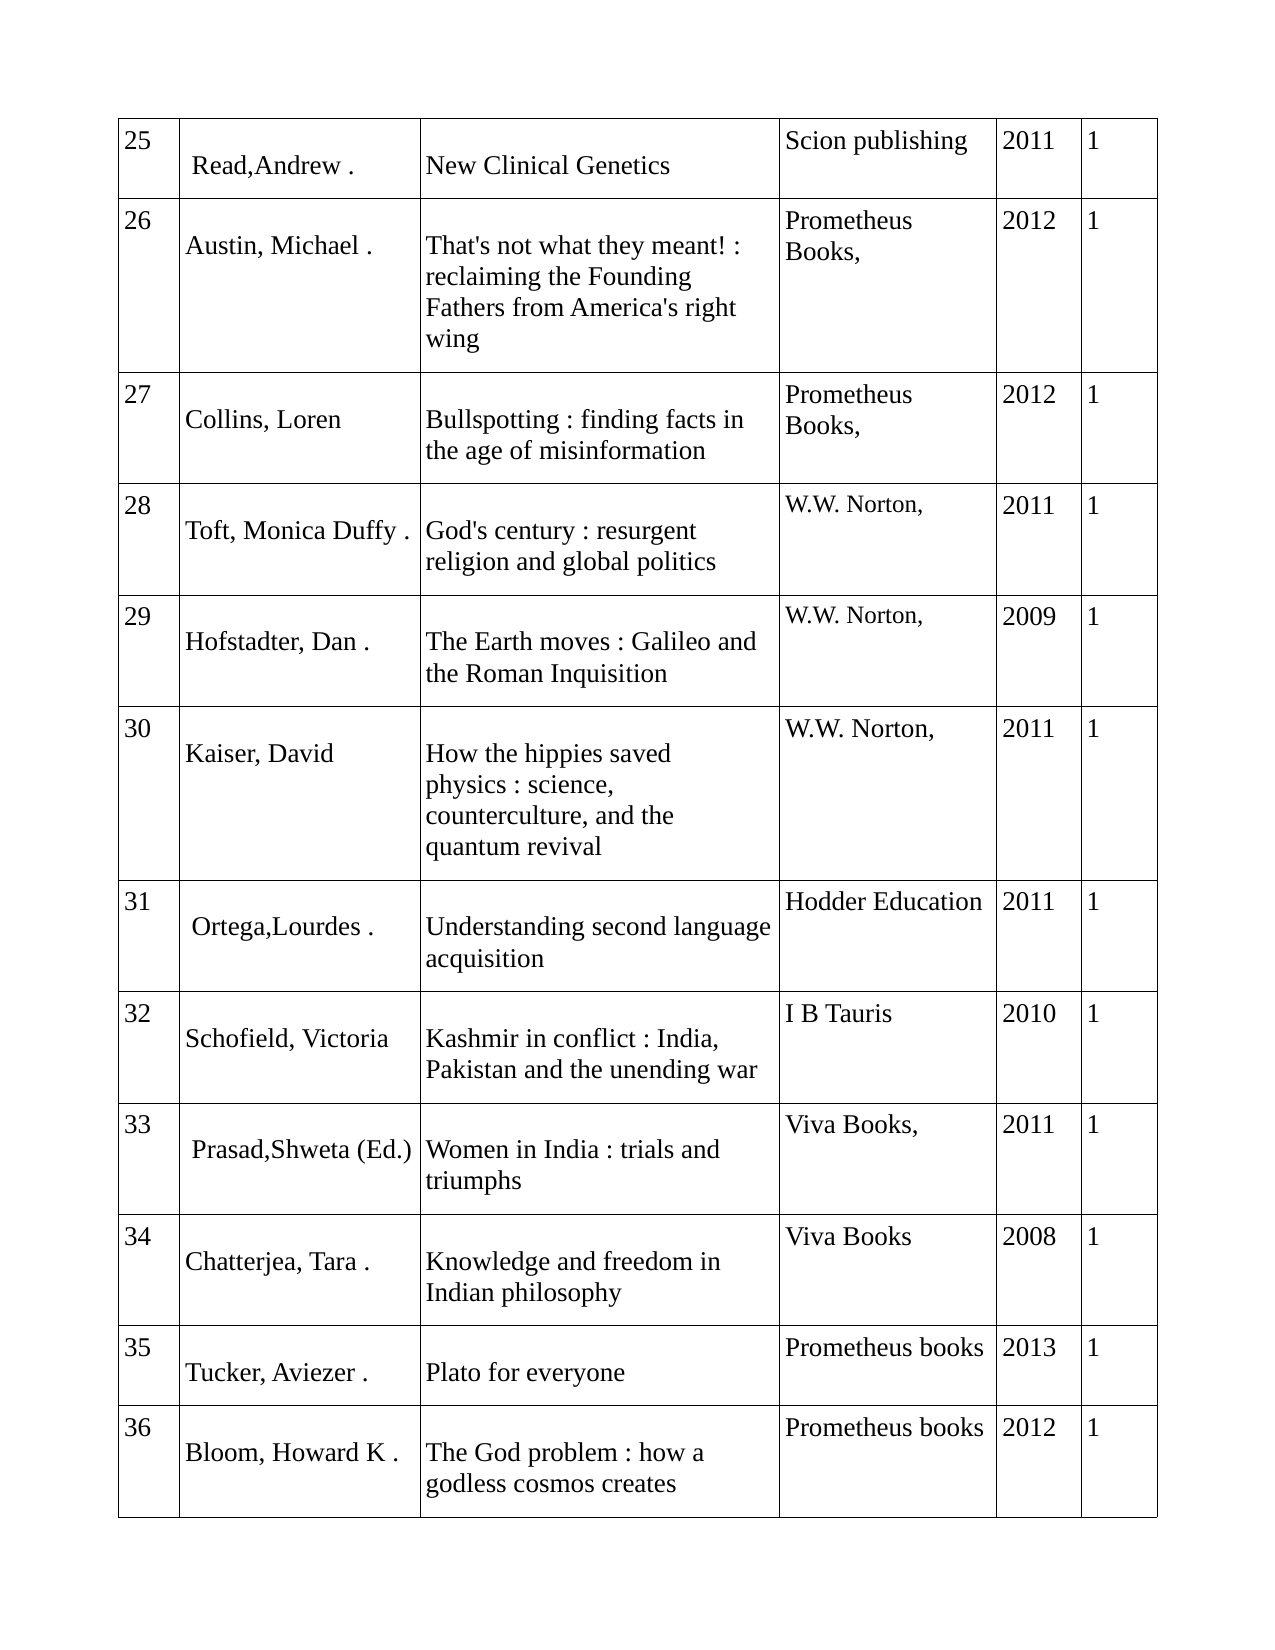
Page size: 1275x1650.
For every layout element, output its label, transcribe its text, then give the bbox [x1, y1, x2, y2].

table_cell 2008 [997, 1215, 1081, 1325]
table_cell 31 [119, 881, 179, 991]
table_cell The Earth moves : Galileo and the Roman Inquisition [421, 596, 779, 706]
table_cell W.W. Norton, [780, 484, 996, 595]
table_cell Bullspotting : finding facts in the age of misinformation [421, 373, 779, 483]
table_cell W.W. Norton, [780, 707, 996, 880]
table_cell Scion publishing [780, 119, 996, 198]
table_cell 1 [1082, 484, 1157, 595]
table_cell Tucker, Aviezer . [180, 1326, 420, 1405]
table_cell 1 [1082, 992, 1157, 1102]
table_cell 28 [119, 484, 179, 595]
table_cell Women in India : trials and triumphs [421, 1104, 779, 1214]
table_cell Chatterjea, Tara . [180, 1215, 420, 1325]
table_cell Viva Books, [780, 1104, 996, 1214]
table_cell Kaiser, David [180, 707, 420, 880]
table_cell 26 [119, 199, 179, 372]
table_cell I B Tauris [780, 992, 996, 1102]
table_cell 2012 [997, 199, 1081, 372]
table_cell 2009 [997, 596, 1081, 706]
table_cell Schofield, Victoria [180, 992, 420, 1102]
table_cell 2013 [997, 1326, 1081, 1405]
table_cell How the hippies saved physics : science, counterculture, and the quantum revival [421, 707, 779, 880]
table_cell New Clinical Genetics [421, 119, 779, 198]
table_cell Ortega,Lourdes . [180, 881, 420, 991]
table_cell 2011 [997, 881, 1081, 991]
table_cell 1 [1082, 373, 1157, 483]
table_cell 2011 [997, 119, 1081, 198]
table_cell God's century : resurgent religion and global politics [421, 484, 779, 595]
table_cell 2011 [997, 707, 1081, 880]
table_cell Prasad,Shweta (Ed.) [180, 1104, 420, 1214]
table_cell 30 [119, 707, 179, 880]
table_cell Collins, Loren [180, 373, 420, 483]
table_cell Viva Books [780, 1215, 996, 1325]
table_cell 25 [119, 119, 179, 198]
table_cell Toft, Monica Duffy . [180, 484, 420, 595]
table_cell 36 [119, 1406, 179, 1517]
table_cell 29 [119, 596, 179, 706]
table_cell The God problem : how a godless cosmos creates [421, 1406, 779, 1517]
table_cell 34 [119, 1215, 179, 1325]
table_cell 1 [1082, 199, 1157, 372]
table_cell 1 [1082, 596, 1157, 706]
table_cell 35 [119, 1326, 179, 1405]
table_cell Hodder Education [780, 881, 996, 991]
table_cell 2011 [997, 1104, 1081, 1214]
table_cell That's not what they meant! : reclaiming the Founding Fathers from America's right wing [421, 199, 779, 372]
table_cell Plato for everyone [421, 1326, 779, 1405]
table_cell 2010 [997, 992, 1081, 1102]
table_cell W.W. Norton, [780, 596, 996, 706]
table_cell 33 [119, 1104, 179, 1214]
table_cell Bloom, Howard K . [180, 1406, 420, 1517]
table_cell Read,Andrew . [180, 119, 420, 198]
table_cell Prometheus Books, [780, 373, 996, 483]
table_cell 1 [1082, 119, 1157, 198]
table_cell Prometheus books [780, 1406, 996, 1517]
table_cell Understanding second language acquisition [421, 881, 779, 991]
table_cell Hofstadter, Dan . [180, 596, 420, 706]
table_cell 1 [1082, 1215, 1157, 1325]
table_cell 27 [119, 373, 179, 483]
table_cell 2012 [997, 373, 1081, 483]
table_cell 1 [1082, 1406, 1157, 1517]
table_cell 1 [1082, 707, 1157, 880]
table_cell Prometheus books [780, 1326, 996, 1405]
table_cell Prometheus Books, [780, 199, 996, 372]
table_cell 1 [1082, 1104, 1157, 1214]
table_cell 2011 [997, 484, 1081, 595]
table_cell Knowledge and freedom in Indian philosophy [421, 1215, 779, 1325]
table_cell Austin, Michael . [180, 199, 420, 372]
table_cell 1 [1082, 1326, 1157, 1405]
table_cell 32 [119, 992, 179, 1102]
table_cell 1 [1082, 881, 1157, 991]
table_cell Kashmir in conflict : India, Pakistan and the unending war [421, 992, 779, 1102]
table_cell 2012 [997, 1406, 1081, 1517]
